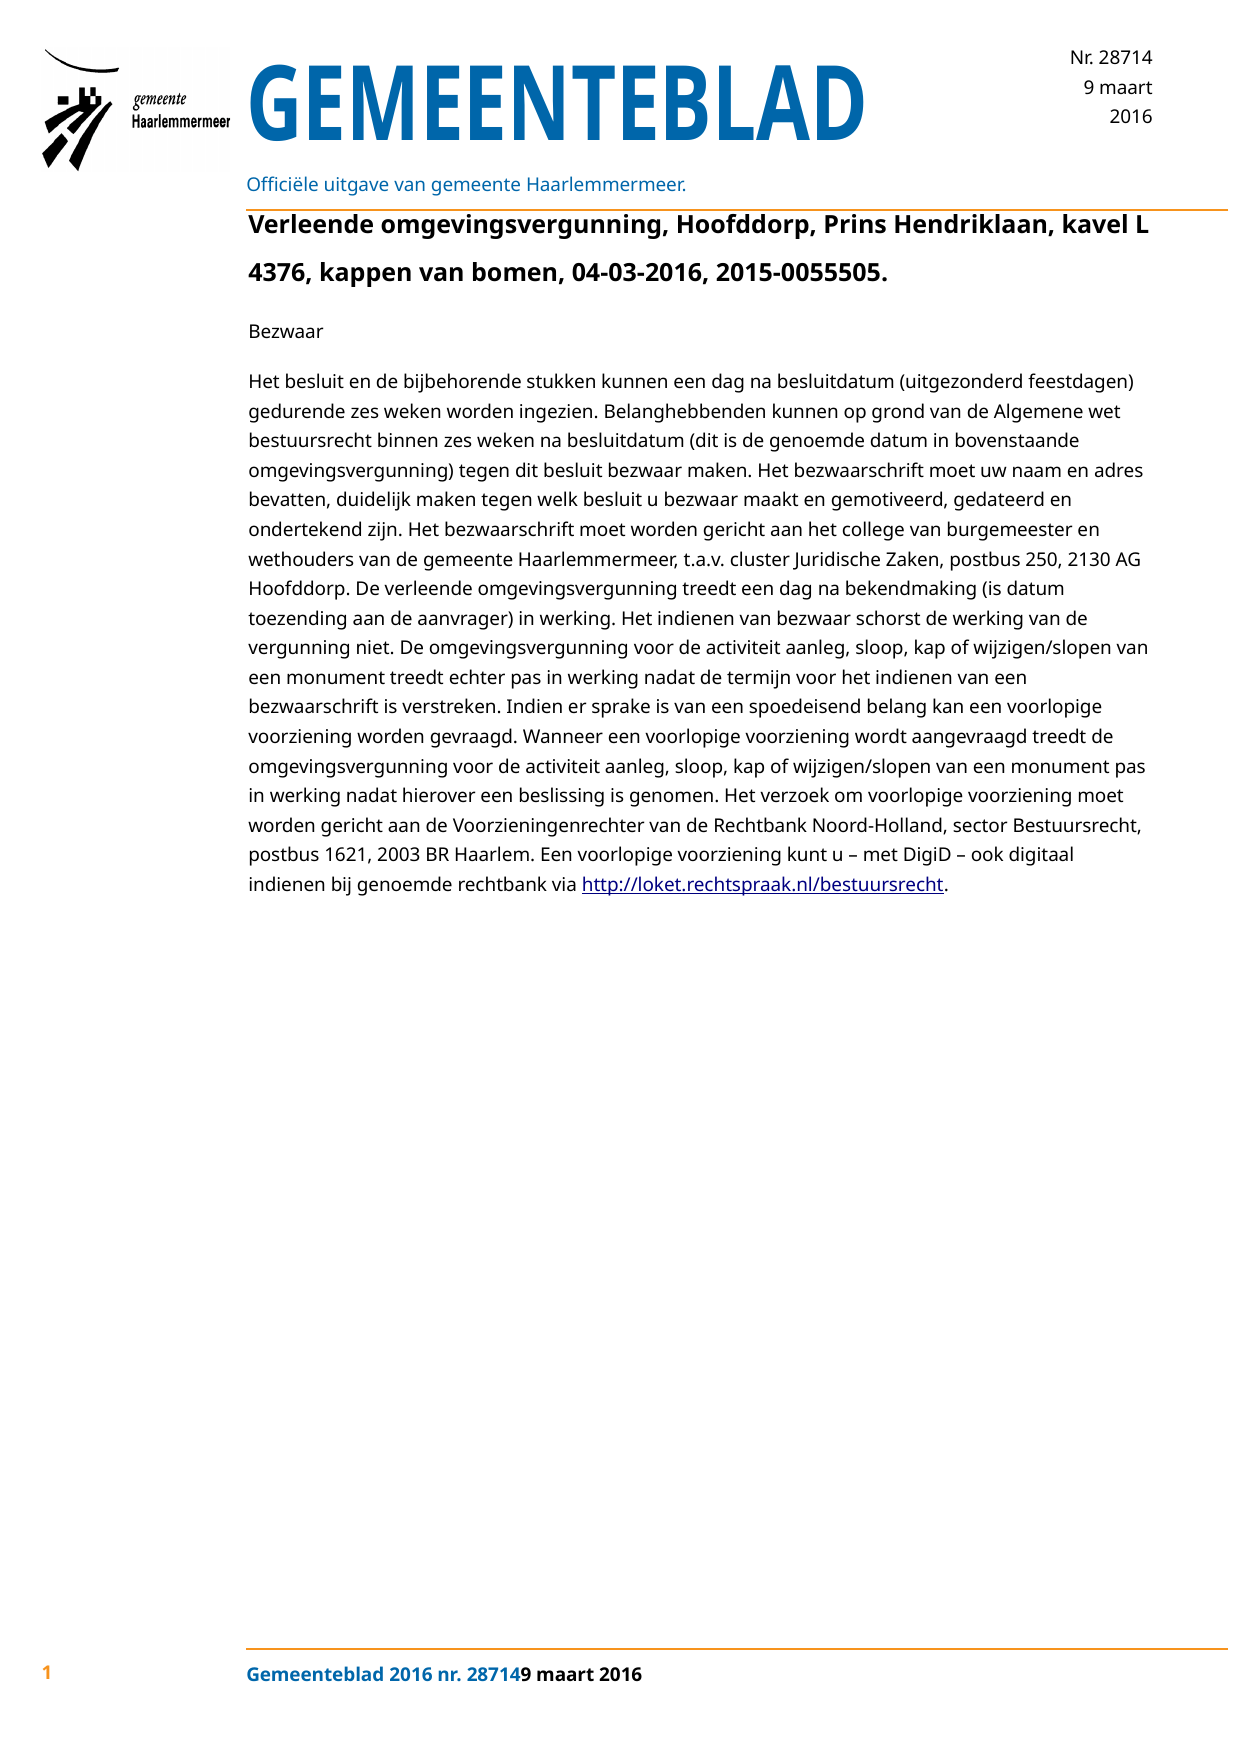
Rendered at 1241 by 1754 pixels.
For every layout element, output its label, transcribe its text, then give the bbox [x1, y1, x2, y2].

text Bezwaar [248, 318, 1152, 344]
text Het besluit en de bijbehorende stukken kunnen een dag na besluitdatum (uitgezonderd feestdagen) gedurende zes weken worden ingezien. Belanghebbenden kunnen op grond van de Algemene wet bestuursrecht binnen zes weken na besluitdatum (dit is de genoemde datum in bovenstaande omgevingsvergunning) tegen dit besluit bezwaar maken. Het bezwaarschrift moet uw naam en adres bevatten, duidelijk maken tegen welk besluit u bezwaar maakt en gemotiveerd, gedateerd en ondertekend zijn. Het bezwaarschrift moet worden gericht aan het college van burgemeester en wethouders van de gemeente Haarlemmermeer, t.a.v. cluster Juridische Zaken, postbus 250, 2130 AG Hoofddorp. De verleende omgevingsvergunning treedt een dag na bekendmaking (is datum toezending aan de aanvrager) in werking. Het indienen van bezwaar schorst de werking van de vergunning niet. De omgevingsvergunning voor de activiteit aanleg, sloop, kap of wijzigen/slopen van een monument treedt echter pas in werking nadat de termijn voor het indienen van een bezwaarschrift is verstreken. Indien er sprake is van een spoedeisend belang kan een voorlopige voorziening worden gevraagd. Wanneer een voorlopige voorziening wordt aangevraagd treedt de omgevingsvergunning voor de activiteit aanleg, sloop, kap of wijzigen/slopen van een monument pas in werking nadat hierover een beslissing is genomen. Het verzoek om voorlopige voorziening moet worden gericht aan de Voorzieningenrechter van de Rechtbank Noord-Holland, sector Bestuursrecht, postbus 1621, 2003 BR Haarlem. Een voorlopige voorziening kunt u – met DigiD – ook digitaal indienen bij genoemde rechtbank via http://loket.rechtspraak.nl/bestuursrecht. [248, 368, 1152, 897]
text Verleende omgevingsvergunning, Hoofddorp, Prins Hendriklaan, kavel L 4376, kappen van bomen, 04-03-2016, 2015-0055505. [248, 211, 1152, 288]
picture [41, 47, 231, 172]
